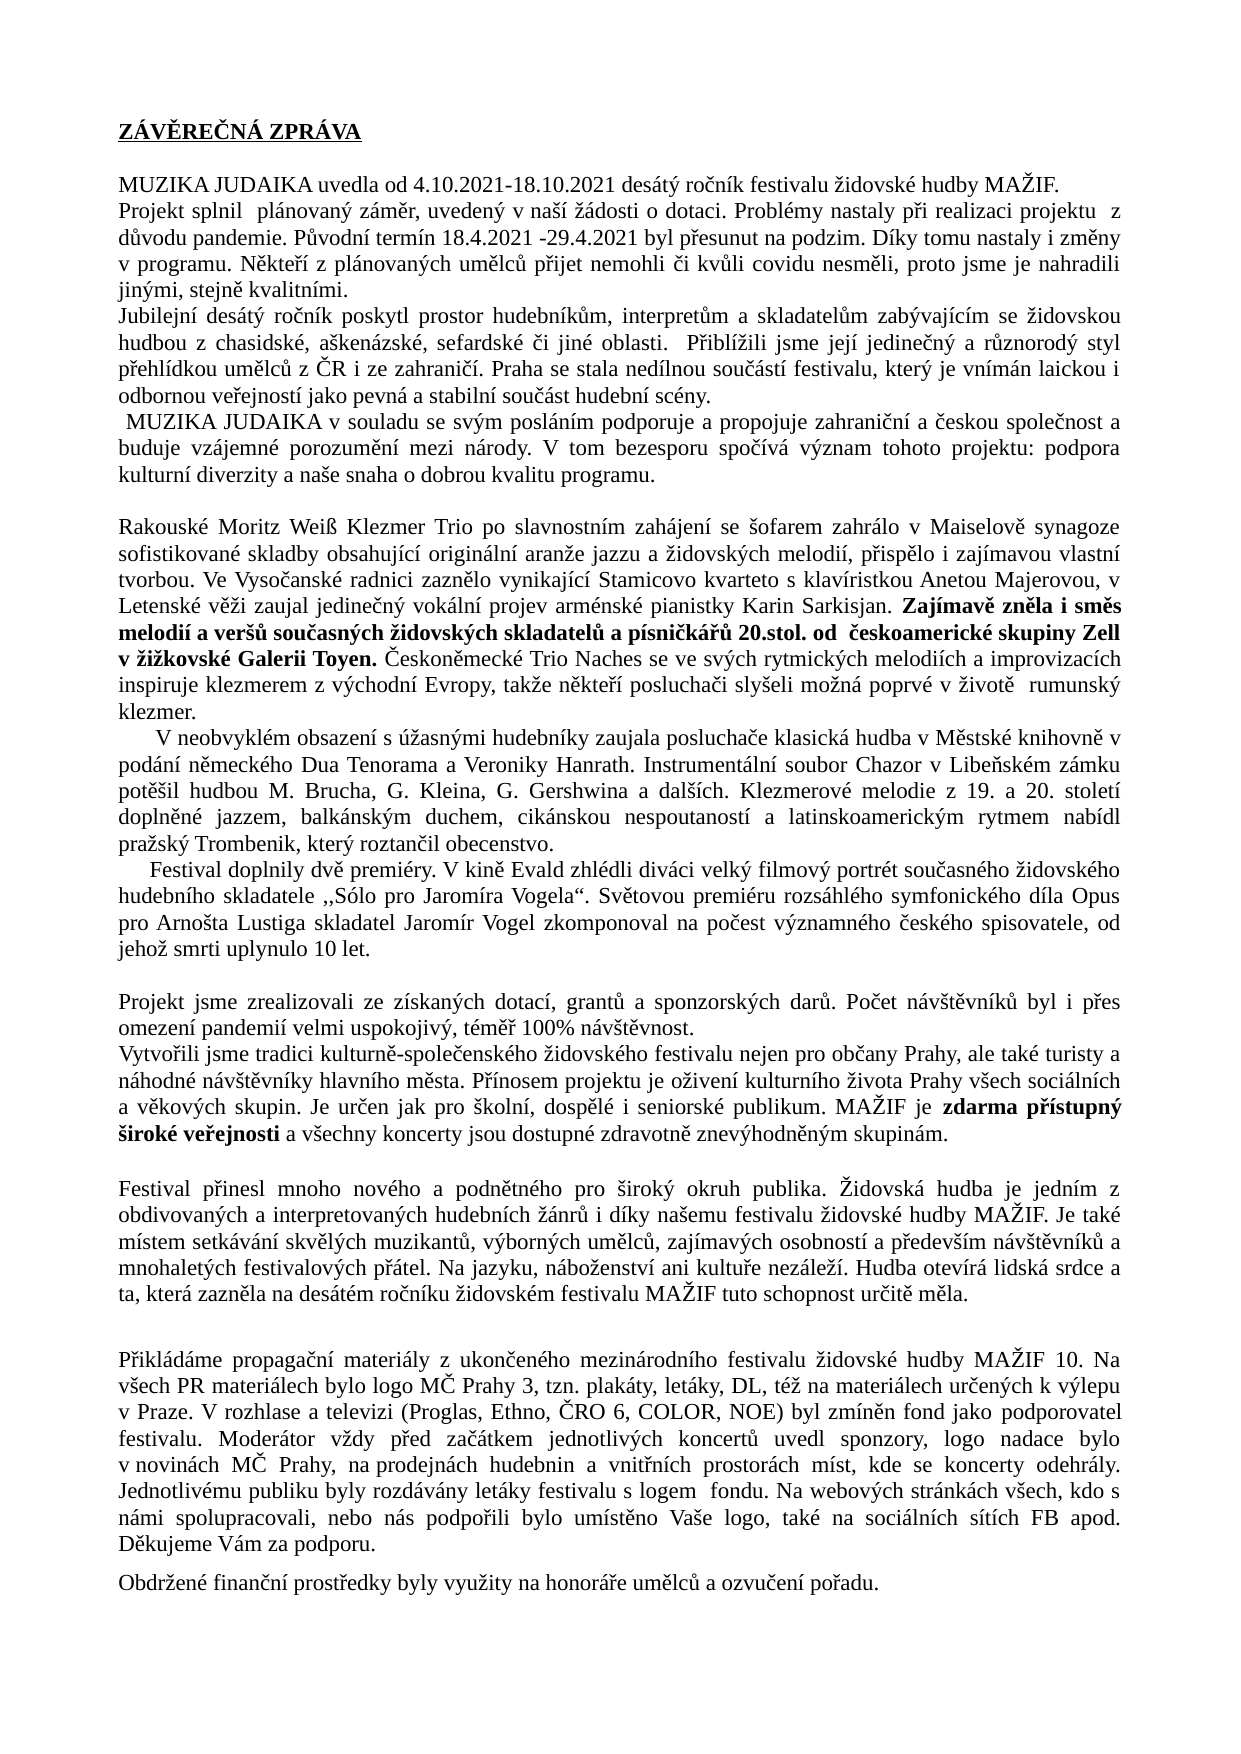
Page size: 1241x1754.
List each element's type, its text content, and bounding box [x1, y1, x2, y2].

text Jubilejní desátý ročník poskytl prostor hudebníkům, interpretům a skladatelům zabývajícím se židovskou hudbou z chasidské, aškenázské, sefardské či jiné oblasti. Přiblížili jsme její jedinečný a různorodý styl přehlídkou umělců z ČR i ze zahraničí. Praha se stala nedílnou součástí festivalu, který je vnímán laickou i odbornou veřejností jako pevná a stabilní součást hudební scény. [118, 303, 1122, 408]
text Vytvořili jsme tradici kulturně-společenského židovského festivalu nejen pro občany Prahy, ale také turisty a náhodné návštěvníky hlavního města. Přínosem projektu je oživení kulturního života Prahy všech sociálních a věkových skupin. Je určen jak pro školní, dospělé i seniorské publikum. MAŽIF je zdarma přístupný široké veřejnosti a všechny koncerty jsou dostupné zdravotně znevýhodněným skupinám. [118, 1041, 1122, 1146]
text Festival doplnily dvě premiéry. V kině Evald zhlédli diváci velký filmový portrét současného židovského hudebního skladatele ,,Sólo pro Jaromíra Vogela“. Světovou premiéru rozsáhlého symfonického díla Opus pro Arnošta Lustiga skladatel Jaromír Vogel zkomponoval na počest významného českého spisovatele, od jehož smrti uplynulo 10 let. [118, 856, 1122, 961]
text Obdržené finanční prostředky byly využity na honoráře umělců a ozvučení pořadu. [118, 1569, 1122, 1595]
text Festival přinesl mnoho nového a podnětného pro široký okruh publika. Židovská hudba je jedním z obdivovaných a interpretovaných hudebních žánrů i díky našemu festivalu židovské hudby MAŽIF. Je také místem setkávání skvělých muzikantů, výborných umělců, zajímavých osobností a především návštěvníků a mnohaletých festivalových přátel. Na jazyku, náboženství ani kultuře nezáleží. Hudba otevírá lidská srdce a ta, která zazněla na desátém ročníku židovském festivalu MAŽIF tuto schopnost určitě měla. [118, 1175, 1122, 1307]
text Projekt splnil plánovaný záměr, uvedený v naší žádosti o dotaci. Problémy nastaly při realizaci projektu z důvodu pandemie. Původní termín 18.4.2021 -29.4.2021 byl přesunut na podzim. Díky tomu nastaly i změny v programu. Někteří z plánovaných umělců přijet nemohli či kvůli covidu nesměli, proto jsme je nahradili jinými, stejně kvalitními. [118, 197, 1122, 303]
text Rakouské Moritz Weiß Klezmer Trio po slavnostním zahájení se šofarem zahrálo v Maiselově synagoze sofistikované skladby obsahující originální aranže jazzu a židovských melodií, přispělo i zajímavou vlastní tvorbou. Ve Vysočanské radnici zaznělo vynikající Stamicovo kvarteto s klavíristkou Anetou Majerovou, v Letenské věži zaujal jedinečný vokální projev arménské pianistky Karin Sarkisjan. Zajímavě zněla i směs melodií a veršů současných židovských skladatelů a písničkářů 20.stol. od českoamerické skupiny Zell v žižkovské Galerii Toyen. Českoněmecké Trio Naches se ve svých rytmických melodiích a improvizacích inspiruje klezmerem z východní Evropy, takže někteří posluchači slyšeli možná poprvé v životě rumunský klezmer. [118, 513, 1122, 724]
text ZÁVĚREČNÁ ZPRÁVA [118, 118, 1122, 144]
text Projekt jsme zrealizovali ze získaných dotací, grantů a sponzorských darů. Počet návštěvníků byl i přes omezení pandemií velmi uspokojivý, téměř 100% návštěvnost. [118, 988, 1122, 1041]
text Přikládáme propagační materiály z ukončeného mezinárodního festivalu židovské hudby MAŽIF 10. Na všech PR materiálech bylo logo MČ Prahy 3, tzn. plakáty, letáky, DL, též na materiálech určených k výlepu v Praze. V rozhlase a televizi (Proglas, Ethno, ČRO 6, COLOR, NOE) byl zmíněn fond jako podporovatel festivalu. Moderátor vždy před začátkem jednotlivých koncertů uvedl sponzory, logo nadace bylo v novinách MČ Prahy, na prodejnách hudebnin a vnitřních prostorách míst, kde se koncerty odehrály. Jednotlivému publiku byly rozdávány letáky festivalu s logem fondu. Na webových stránkách všech, kdo s námi spolupracovali, nebo nás podpořili bylo umístěno Vaše logo, také na sociálních sítích FB apod. Děkujeme Vám za podporu. [118, 1346, 1122, 1556]
text MUZIKA JUDAIKA uvedla od 4.10.2021-18.10.2021 desátý ročník festivalu židovské hudby MAŽIF. [118, 171, 1122, 197]
text V neobvyklém obsazení s úžasnými hudebníky zaujala posluchače klasická hudba v Městské knihovně v podání německého Dua Tenorama a Veroniky Hanrath. Instrumentální soubor Chazor v Libeňském zámku potěšil hudbou M. Brucha, G. Kleina, G. Gershwina a dalších. Klezmerové melodie z 19. a 20. století doplněné jazzem, balkánským duchem, cikánskou nespoutaností a latinskoamerickým rytmem nabídl pražský Trombenik, který roztančil obecenstvo. [118, 724, 1122, 856]
text MUZIKA JUDAIKA v souladu se svým posláním podporuje a propojuje zahraniční a českou společnost a buduje vzájemné porozumění mezi národy. V tom bezesporu spočívá význam tohoto projektu: podpora kulturní diverzity a naše snaha o dobrou kvalitu programu. [118, 408, 1122, 487]
